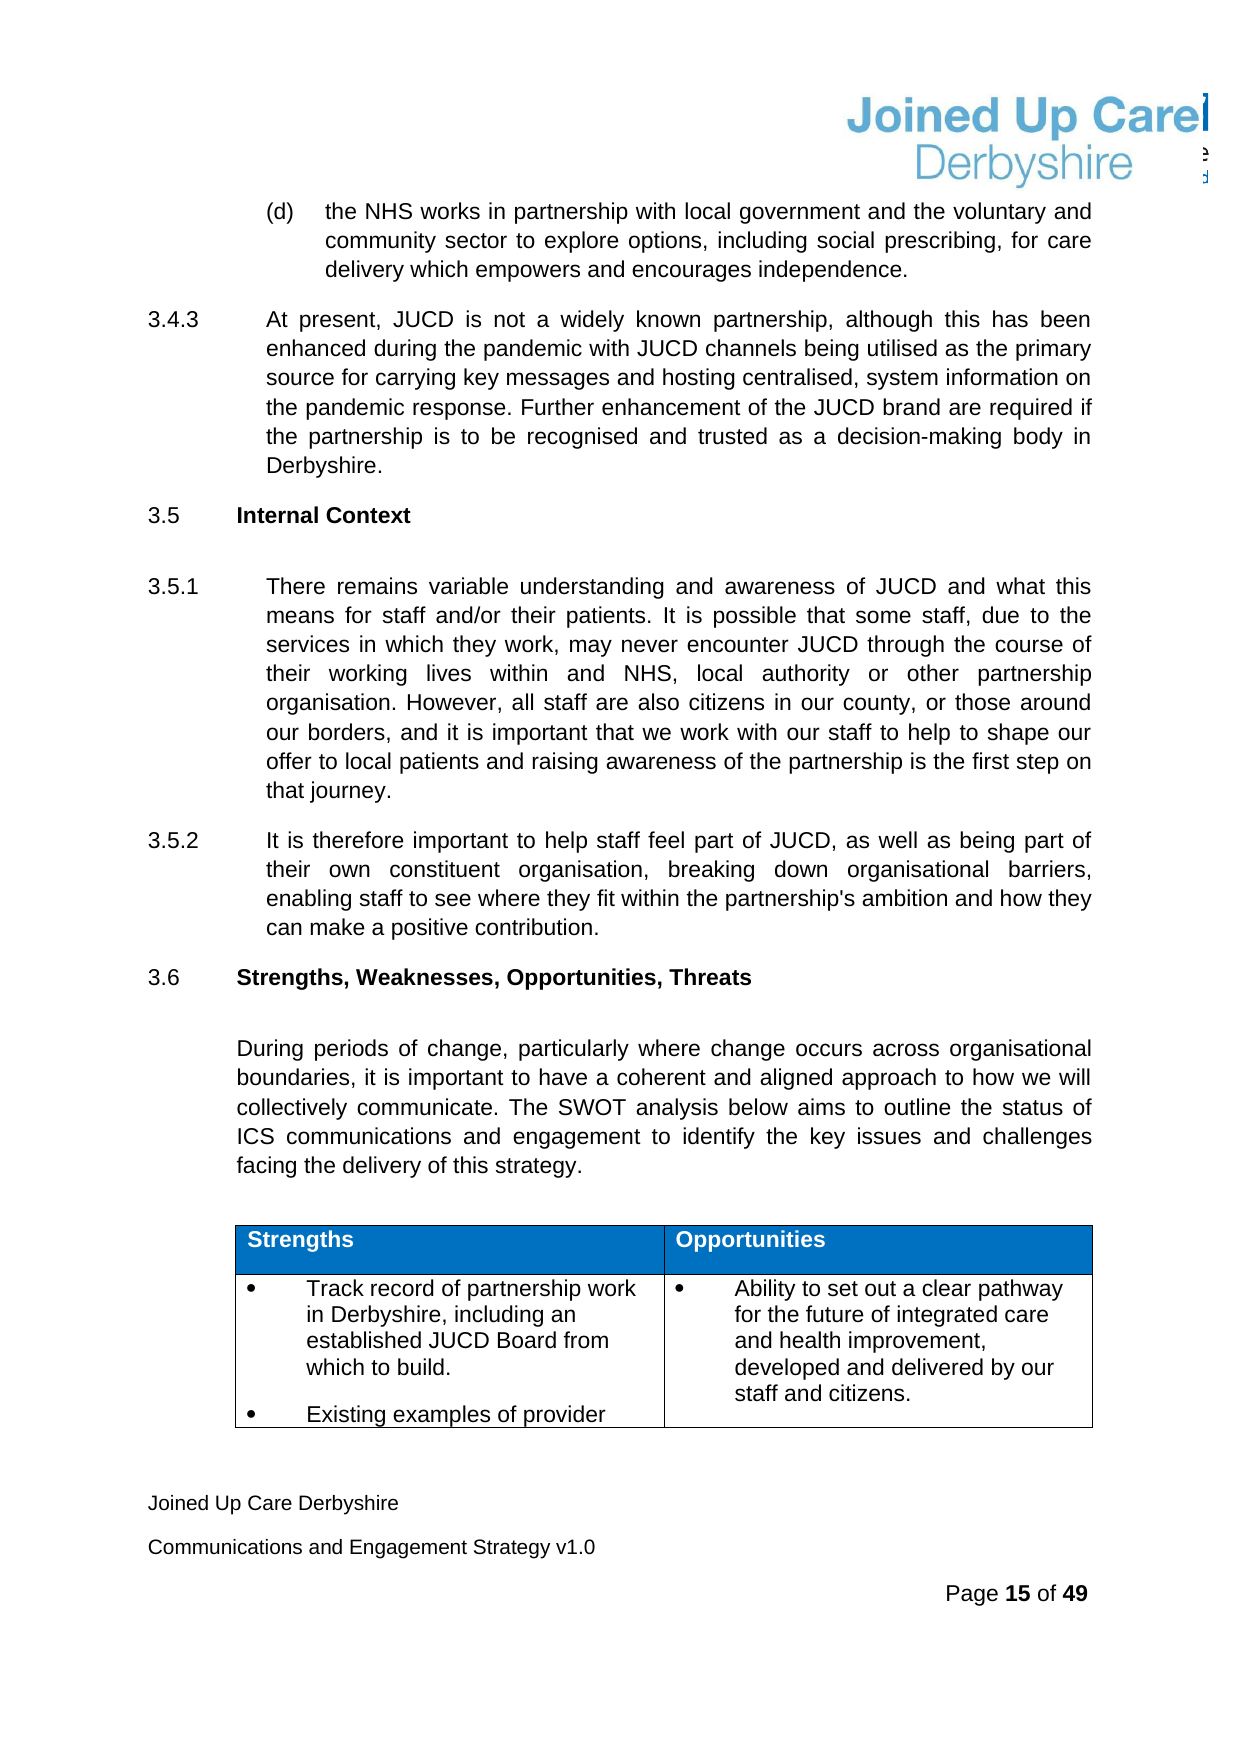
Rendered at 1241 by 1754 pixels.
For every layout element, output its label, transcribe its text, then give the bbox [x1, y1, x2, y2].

list the NHS works in partnership with local government and the voluntary and community sector to explore options, including social prescribing, for care delivery which empowers and encourages independence. [266, 195, 1092, 282]
subtitle At present, JUCD is not a widely known partnership, although this has been enhanced during the pandemic with JUCD channels being utilised as the primary source for carrying key messages and hosting centralised, system information on the pandemic response. Further enhancement of the JUCD brand are required if the partnership is to be recognised and trusted as a decision-making body in Derbyshire. [148, 303, 1092, 478]
text During periods of change, particularly where change occurs across organisational boundaries, it is important to have a coherent and aligned approach to how we will collectively communicate. The SWOT analysis below aims to outline the status of ICS communications and engagement to identify the key issues and challenges facing the delivery of this strategy. [236, 1032, 1092, 1178]
table_cell Ability to set out a clear pathway for the future of integrated care and health improvement, developed and delivered by our staff and citizens. Alignment of commissioning and provision outputs into coherent stories of improvement for local people. Ability to shape locally the provision of services in our communities, based on a population health management approach.. Establishment of new, post‑pandemic and post-financial recovery relationship with citizens. Becoming a strong and trusted brand, maximising strength of existing local authority and NHS brands and positioning as an anchor institute, doing local good. The Covid-19 pandemic has raised awareness among the population of the importance of owning and maintaining health. [665, 1275, 1092, 1427]
subtitle There remains variable understanding and awareness of JUCD and what this means for staff and/or their patients. It is possible that some staff, due to the services in which they work, may never encounter JUCD through the course of their working lives within and NHS, local authority or other partnership organisation. However, all staff are also citizens in our county, or those around our borders, and it is important that we work with our staff to help to shape our offer to local patients and raising awareness of the partnership is the first step on that journey. [148, 570, 1092, 803]
subtitle Strengths, Weaknesses, Opportunities, Threats [148, 962, 1092, 991]
subtitle Internal Context [148, 499, 1092, 528]
subtitle It is therefore important to help staff feel part of JUCD, as well as being part of their own constituent organisation, breaking down organisational barriers, enabling staff to see where they fit within the partnership's ambition and how they can make a positive contribution. [148, 824, 1092, 941]
table_cell Track record of partnership work in Derbyshire, including an established JUCD Board from which to build. Existing examples of provider [236, 1275, 664, 1427]
table_header Strengths [236, 1226, 664, 1274]
table_header Opportunities [665, 1226, 1092, 1274]
